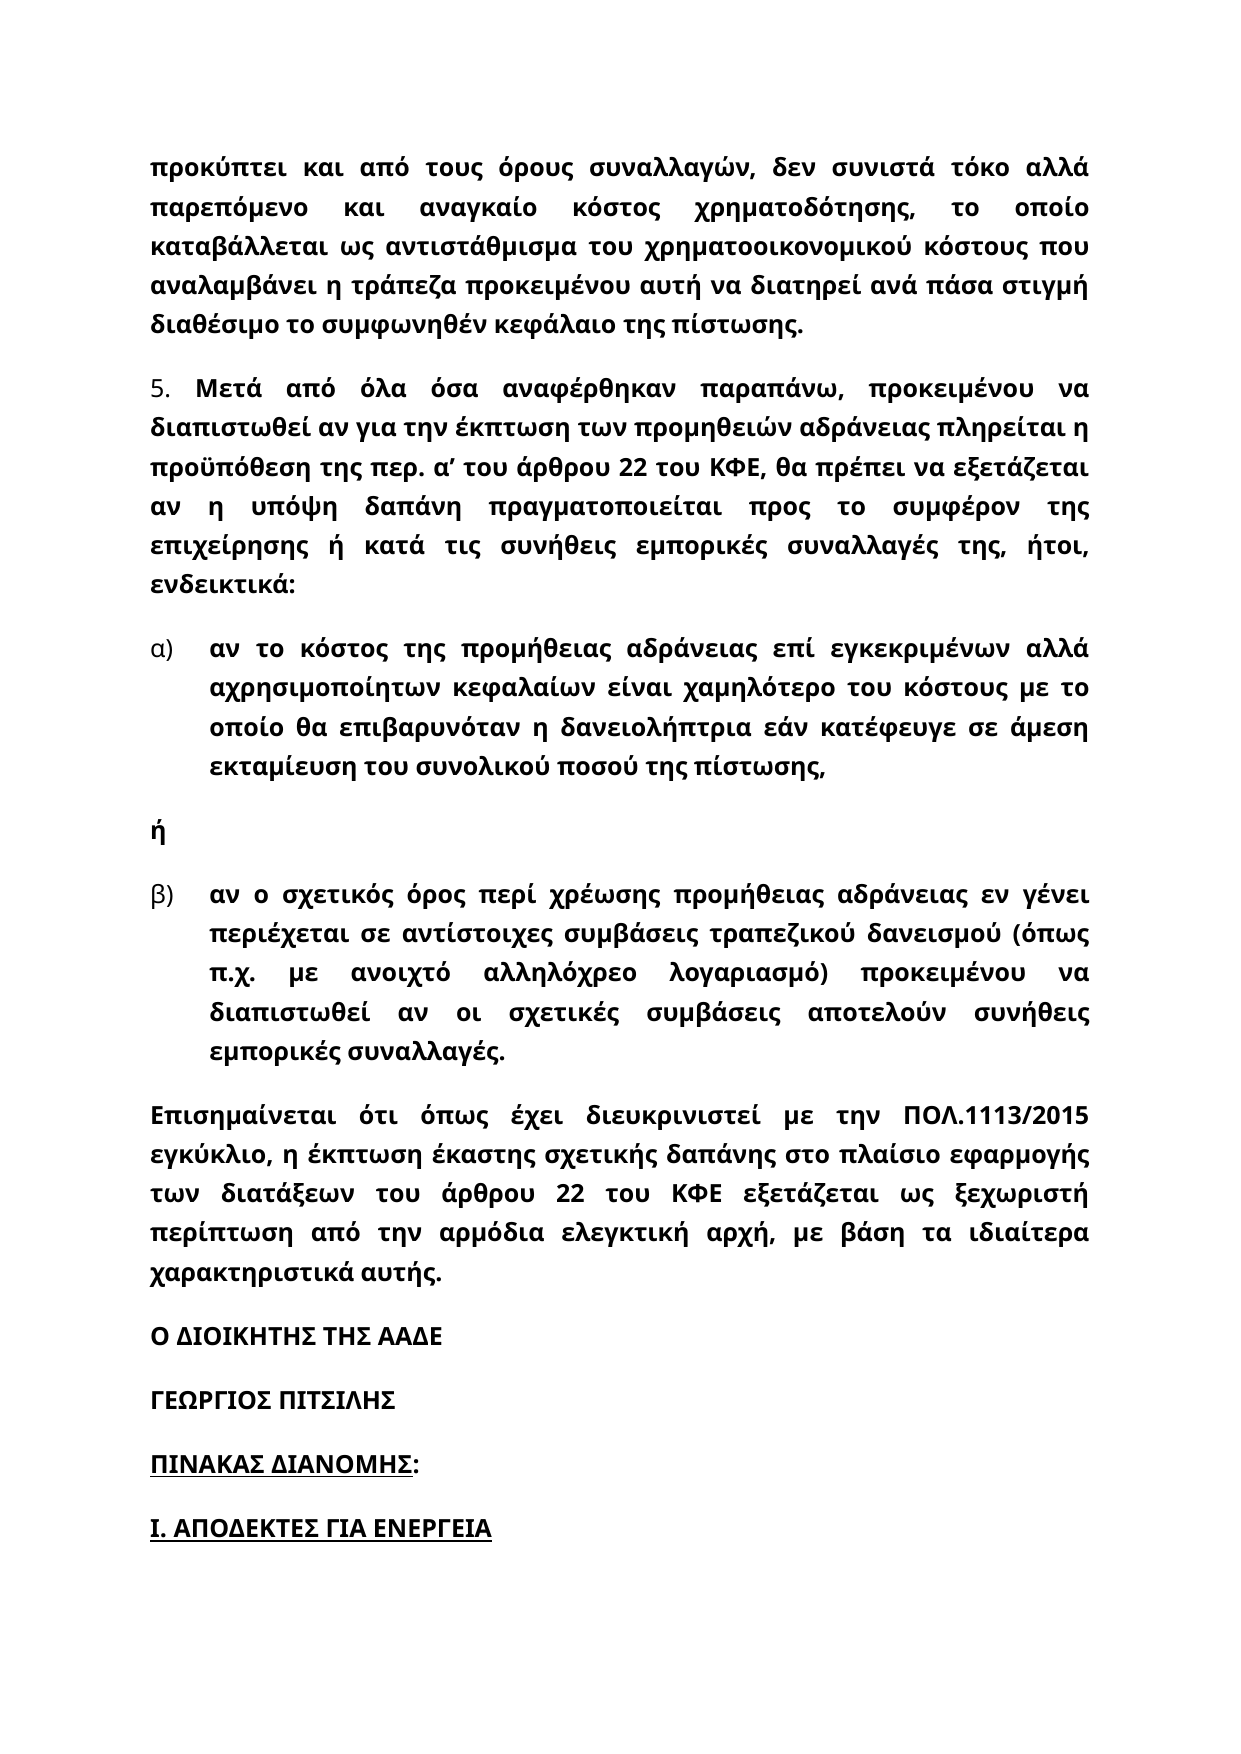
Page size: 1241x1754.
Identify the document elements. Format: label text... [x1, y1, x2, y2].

text 5. Μετά από όλα όσα αναφέρθηκαν παραπάνω, προκειμένου να διαπιστωθεί αν για την έκπτωση των προμηθειών αδράνειας πληρείται η προϋπόθεση της περ. α’ του άρθρου 22 του ΚΦΕ, θα πρέπει να εξετάζεται αν η υπόψη δαπάνη πραγματοποιείται προς το συμφέρον της επιχείρησης ή κατά τις συνήθεις εμπορικές συναλλαγές της, ήτοι, ενδεικτικά: [150, 371, 1090, 601]
text προκύπτει και από τους όρους συναλλαγών, δεν συνιστά τόκο αλλά παρεπόμενο και αναγκαίο κόστος χρηματοδότησης, το οποίο καταβάλλεται ως αντιστάθμισμα του χρηματοοικονομικού κόστους που αναλαμβάνει η τράπεζα προκειμένου αυτή να διατηρεί ανά πάσα στιγμή διαθέσιμο το συμφωνηθέν κεφάλαιο της πίστωσης. [150, 150, 1090, 341]
text ΠΙΝΑΚΑΣ ΔΙΑΝΟΜΗΣ: [150, 1447, 1090, 1481]
text Επισημαίνεται ότι όπως έχει διευκρινιστεί με την ΠΟΛ.1113/2015 εγκύκλιο, η έκπτωση έκαστης σχετικής δαπάνης στο πλαίσιο εφαρμογής των διατάξεων του άρθρου 22 του ΚΦΕ εξετάζεται ως ξεχωριστή περίπτωση από την αρμόδια ελεγκτική αρχή, με βάση τα ιδιαίτερα χαρακτηριστικά αυτής. [150, 1097, 1090, 1288]
text Ι. ΑΠΟΔΕΚΤΕΣ ΓΙΑ ΕΝΕΡΓΕΙΑ [150, 1511, 1090, 1545]
list β) αν ο σχετικός όρος περί χρέωσης προμήθειας αδράνειας εν γένει περιέχεται σε αντίστοιχες συμβάσεις τραπεζικού δανεισμού (όπως π.χ. με ανοιχτό αλληλόχρεο λογαριασμό) προκειμένου να διαπιστωθεί αν οι σχετικές συμβάσεις αποτελούν συνήθεις εμπορικές συναλλαγές. [150, 877, 1090, 1067]
text ή [150, 812, 1090, 847]
list α) αν το κόστος της προμήθειας αδράνειας επί εγκεκριμένων αλλά αχρησιμοποίητων κεφαλαίων είναι χαμηλότερο του κόστους με το οποίο θα επιβαρυνόταν η δανειολήπτρια εάν κατέφευγε σε άμεση εκταμίευση του συνολικού ποσού της πίστωσης, [150, 631, 1090, 782]
text ΓΕΩΡΓΙΟΣ ΠΙΤΣΙΛΗΣ [150, 1382, 1090, 1417]
text Ο ΔΙΟΙΚΗΤΗΣ ΤΗΣ ΑΑΔΕ [150, 1318, 1090, 1352]
